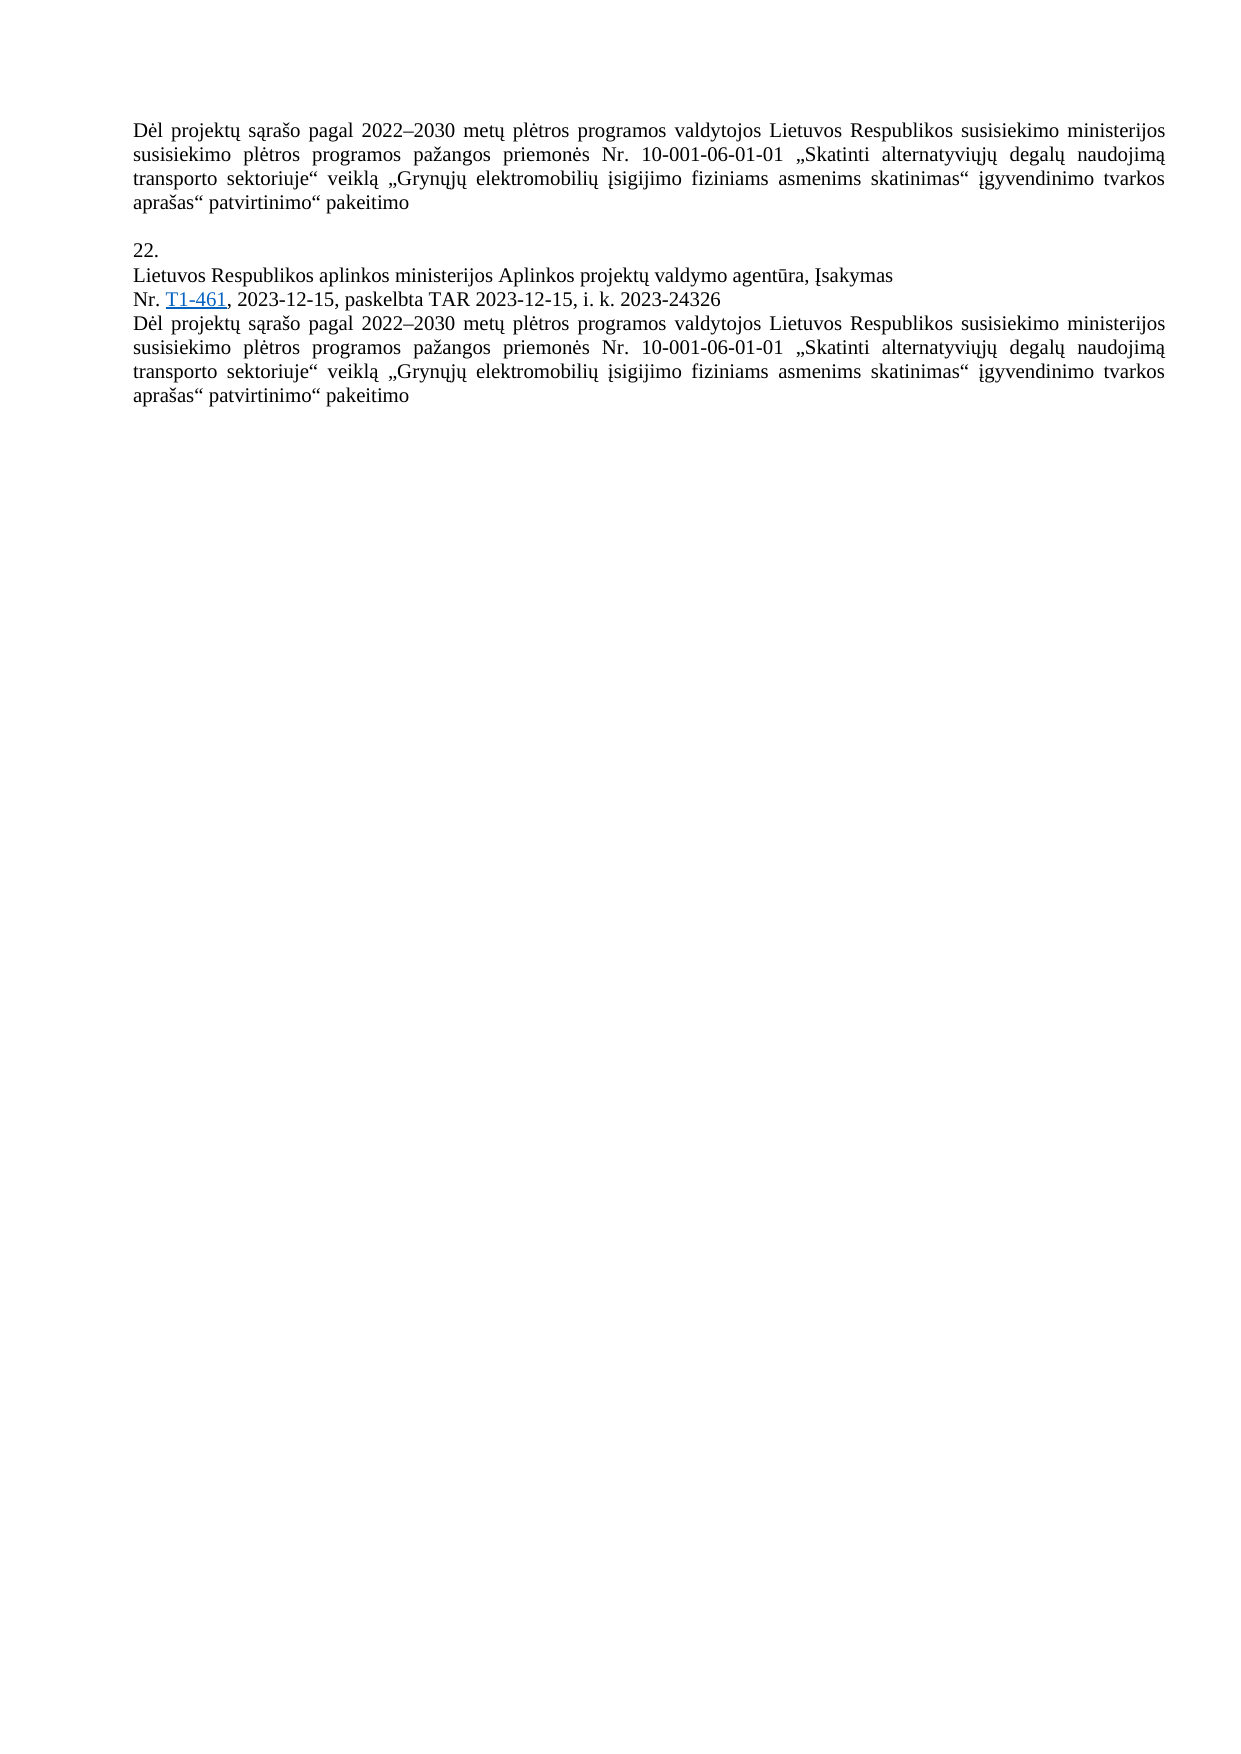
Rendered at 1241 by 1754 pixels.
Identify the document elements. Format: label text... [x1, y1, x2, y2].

text Dėl projektų sąrašo pagal 2022–2030 metų plėtros programos valdytojos Lietuvos Respublikos susisiekimo ministerijos susisiekimo plėtros programos pažangos priemonės Nr. 10-001-06-01-01 „Skatinti alternatyviųjų degalų naudojimą transporto sektoriuje“ veiklą „Grynųjų elektromobilių įsigijimo fiziniams asmenims skatinimas“ įgyvendinimo tvarkos aprašas“ patvirtinimo“ pakeitimo [133, 311, 1167, 407]
text Lietuvos Respublikos aplinkos ministerijos Aplinkos projektų valdymo agentūra, Įsakymas [133, 262, 1167, 287]
text Dėl projektų sąrašo pagal 2022–2030 metų plėtros programos valdytojos Lietuvos Respublikos susisiekimo ministerijos susisiekimo plėtros programos pažangos priemonės Nr. 10-001-06-01-01 „Skatinti alternatyviųjų degalų naudojimą transporto sektoriuje“ veiklą „Grynųjų elektromobilių įsigijimo fiziniams asmenims skatinimas“ įgyvendinimo tvarkos aprašas“ patvirtinimo“ pakeitimo [133, 118, 1167, 214]
text 22. [133, 238, 1167, 262]
text Nr. T1-461, 2023-12-15, paskelbta TAR 2023-12-15, i. k. 2023-24326 [133, 287, 1167, 311]
